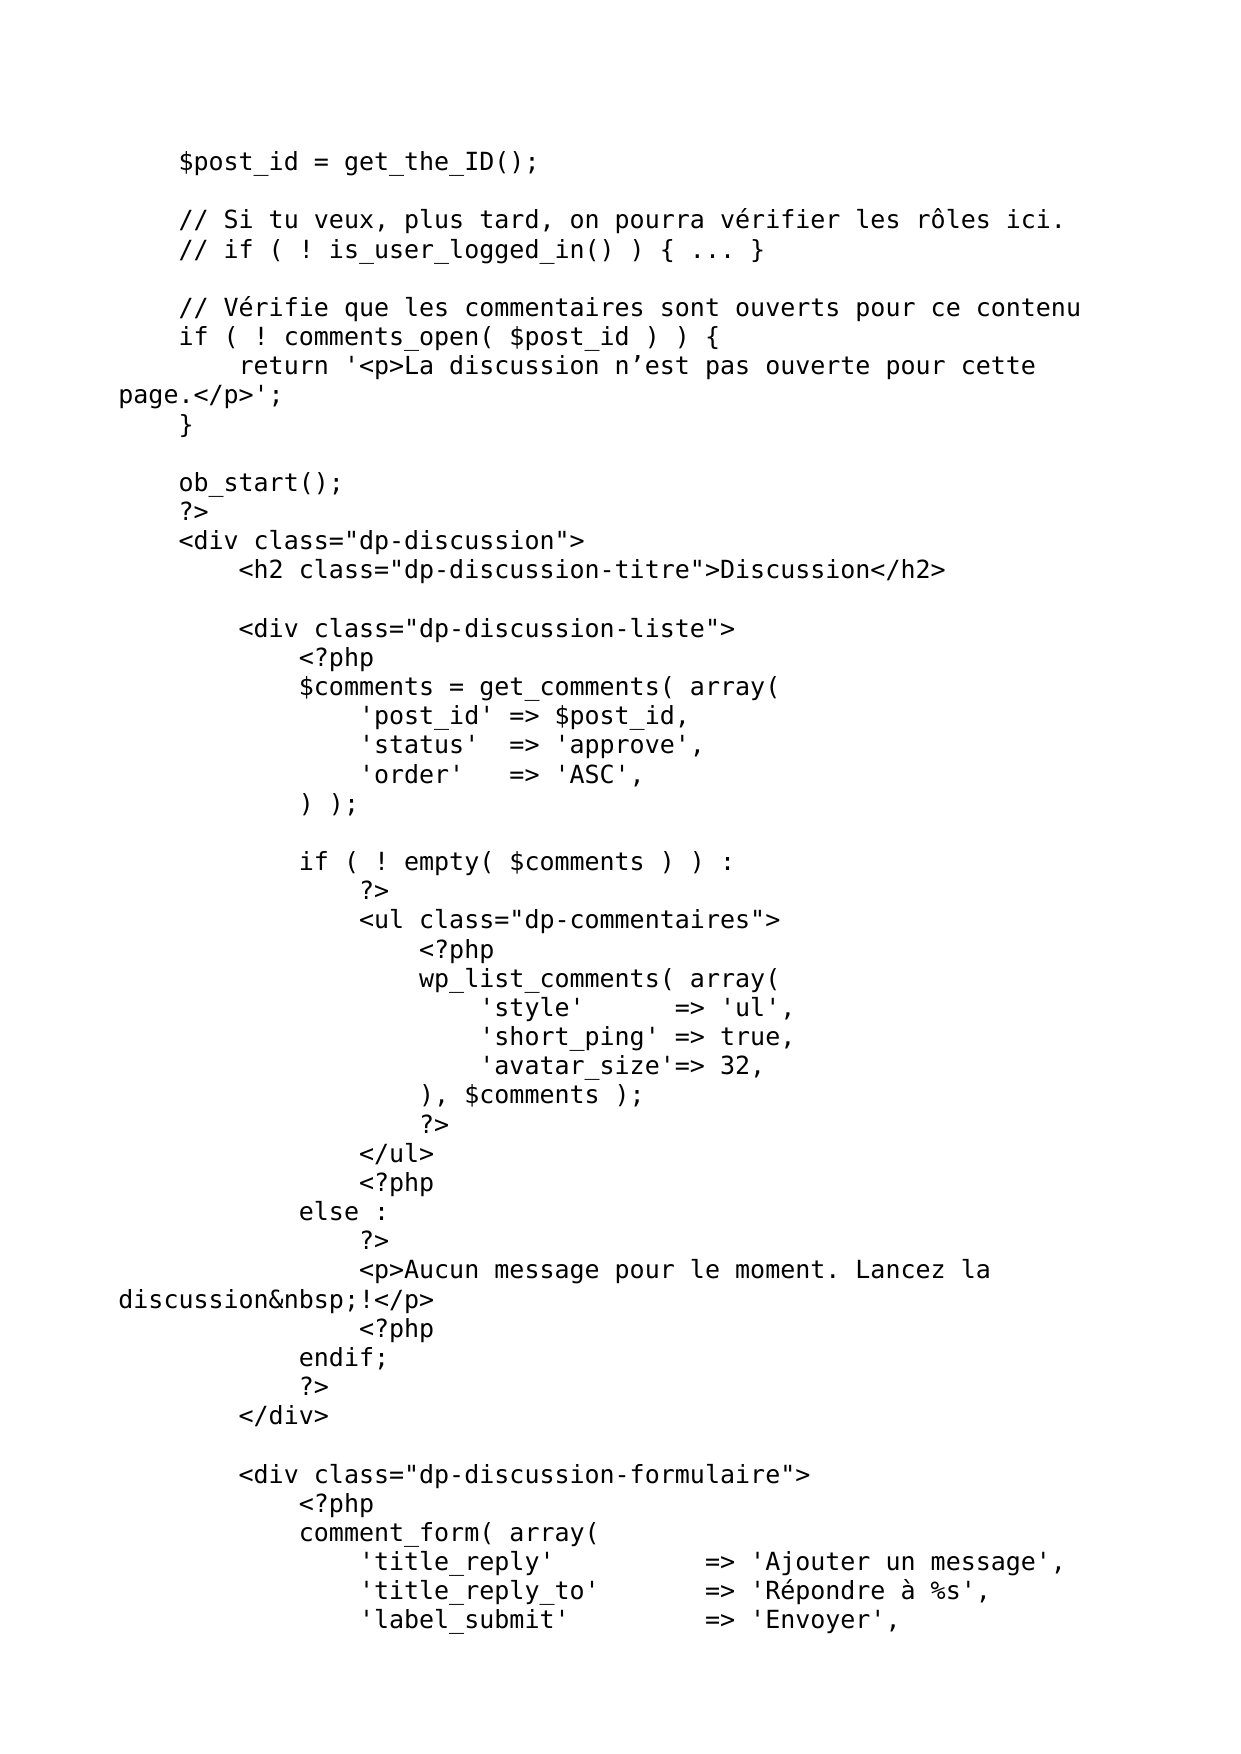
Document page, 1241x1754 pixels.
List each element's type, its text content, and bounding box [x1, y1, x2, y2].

text $post_id = get_the_ID(); // Si tu veux, plus tard, on pourra vérifier les rôles ici. // if ( ! is_user_logged_in() ) { ... } // Vérifie que les commentaires sont ouverts pour ce contenu if ( ! comments_open( $post_id ) ) { return '<p>La discussion n’est pas ouverte pour cette page.</p>'; } ob_start(); ?> <div class="dp-discussion"> <h2 class="dp-discussion-titre">Discussion</h2> <div class="dp-discussion-liste"> <?php $comments = get_comments( array( 'post_id' => $post_id, 'status' => 'approve', 'order' => 'ASC', ) ); if ( ! empty( $comments ) ) : ?> <ul class="dp-commentaires"> <?php wp_list_comments( array( 'style' => 'ul', 'short_ping' => true, 'avatar_size'=> 32, ), $comments ); ?> </ul> <?php else : ?> <p>Aucun message pour le moment. Lancez la discussion&nbsp;!</p> <?php endif; ?> </div> <div class="dp-discussion-formulaire"> <?php comment_form( array( 'title_reply' => 'Ajouter un message', 'title_reply_to' => 'Répondre à %s', 'label_submit' => 'Envoyer', [118, 118, 1122, 1635]
